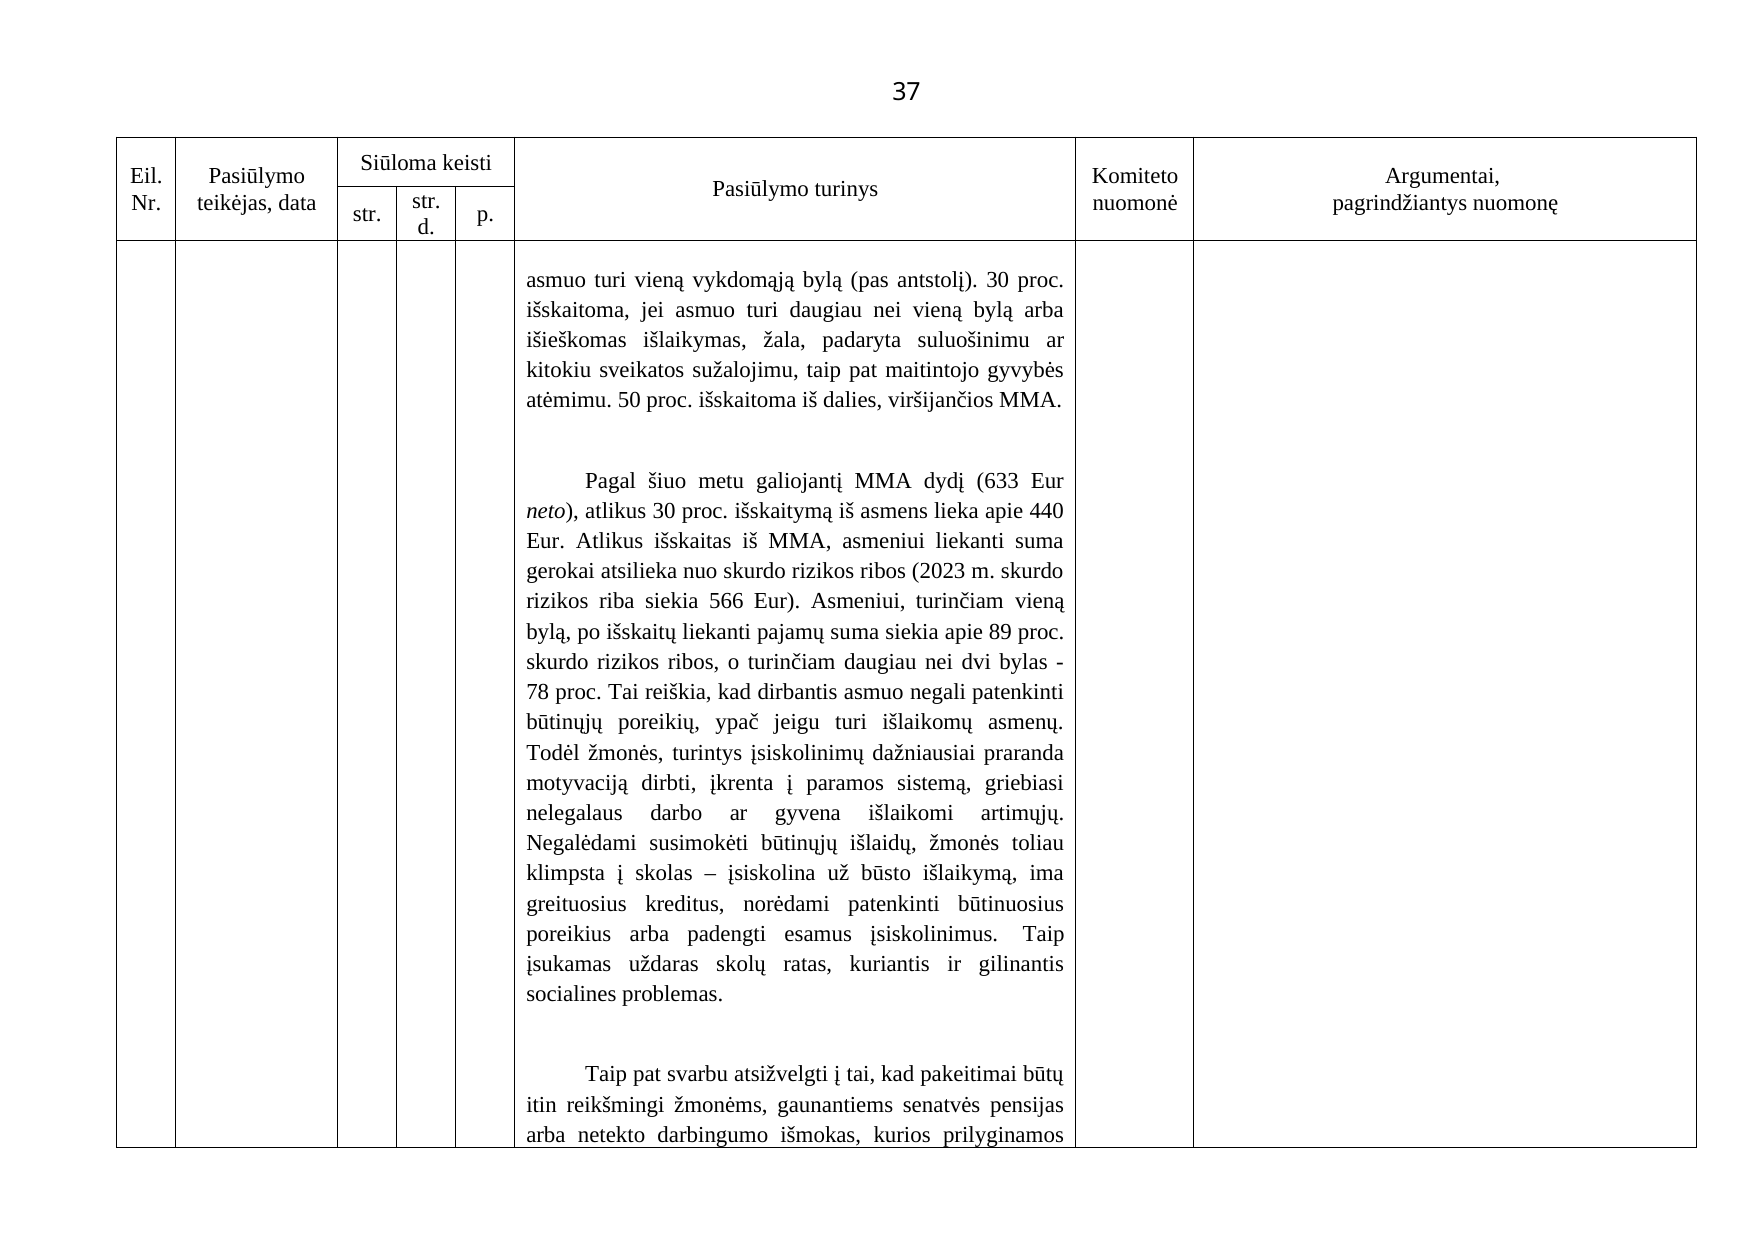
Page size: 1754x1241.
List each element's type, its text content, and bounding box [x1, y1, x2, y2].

table_cell [338, 241, 396, 1147]
table_header Siūloma keisti [338, 138, 514, 186]
table_cell [456, 241, 514, 1147]
table_header Pasiūlymo turinys [515, 138, 1075, 239]
table_cell str. d. [397, 187, 455, 239]
table_cell [1076, 241, 1193, 1147]
table_header Eil. Nr. [117, 138, 175, 239]
table_cell [397, 241, 455, 1147]
table_cell [1194, 241, 1696, 1147]
table_header Argumentai, pagrindžiantys nuomonę [1194, 138, 1696, 239]
table_header Komiteto nuomonė [1076, 138, 1193, 239]
table_cell asmuo turi vieną vykdomąją bylą (pas antstolį). 30 proc. išskaitoma, jei asmuo turi daugiau nei vieną bylą arba išieškomas išlaikymas, žala, padaryta suluošinimu ar kitokiu sveikatos sužalojimu, taip pat maitintojo gyvybės atėmimu. 50 proc. išskaitoma iš dalies, viršijančios MMA. Pagal šiuo metu galiojantį MMA dydį (633 Eur neto), atlikus 30 proc. išskaitymą iš asmens lieka apie 440 Eur. Atlikus išskaitas iš MMA, asmeniui liekanti suma gerokai atsilieka nuo skurdo rizikos ribos (2023 m. skurdo rizikos riba siekia 566 Eur). Asmeniui, turinčiam vieną bylą, po išskaitų liekanti pajamų suma siekia apie 89 proc. skurdo rizikos ribos, o turinčiam daugiau nei dvi bylas - 78 proc. Tai reiškia, kad dirbantis asmuo negali patenkinti būtinųjų poreikių, ypač jeigu turi išlaikomų asmenų. Todėl žmonės, turintys įsiskolinimų dažniausiai praranda motyvaciją dirbti, įkrenta į paramos sistemą, griebiasi nelegalaus darbo ar gyvena išlaikomi artimųjų. Negalėdami susimokėti būtinųjų išlaidų, žmonės toliau klimpsta į skolas – įsiskolina už būsto išlaikymą, ima greituosius kreditus, norėdami patenkinti būtinuosius poreikius arba padengti esamus įsiskolinimus. Taip įsukamas uždaras skolų ratas, kuriantis ir gilinantis socialines problemas. Taip pat svarbu atsižvelgti į tai, kad pakeitimai būtų itin reikšmingi žmonėms, gaunantiems senatvės pensijas arba netekto darbingumo išmokas, kurios prilyginamos [515, 241, 1075, 1147]
table_cell p. [456, 187, 514, 239]
table_cell [176, 241, 337, 1147]
table_cell [117, 241, 175, 1147]
table_header Pasiūlymo teikėjas, data [176, 138, 337, 239]
table_cell str. [338, 187, 396, 239]
